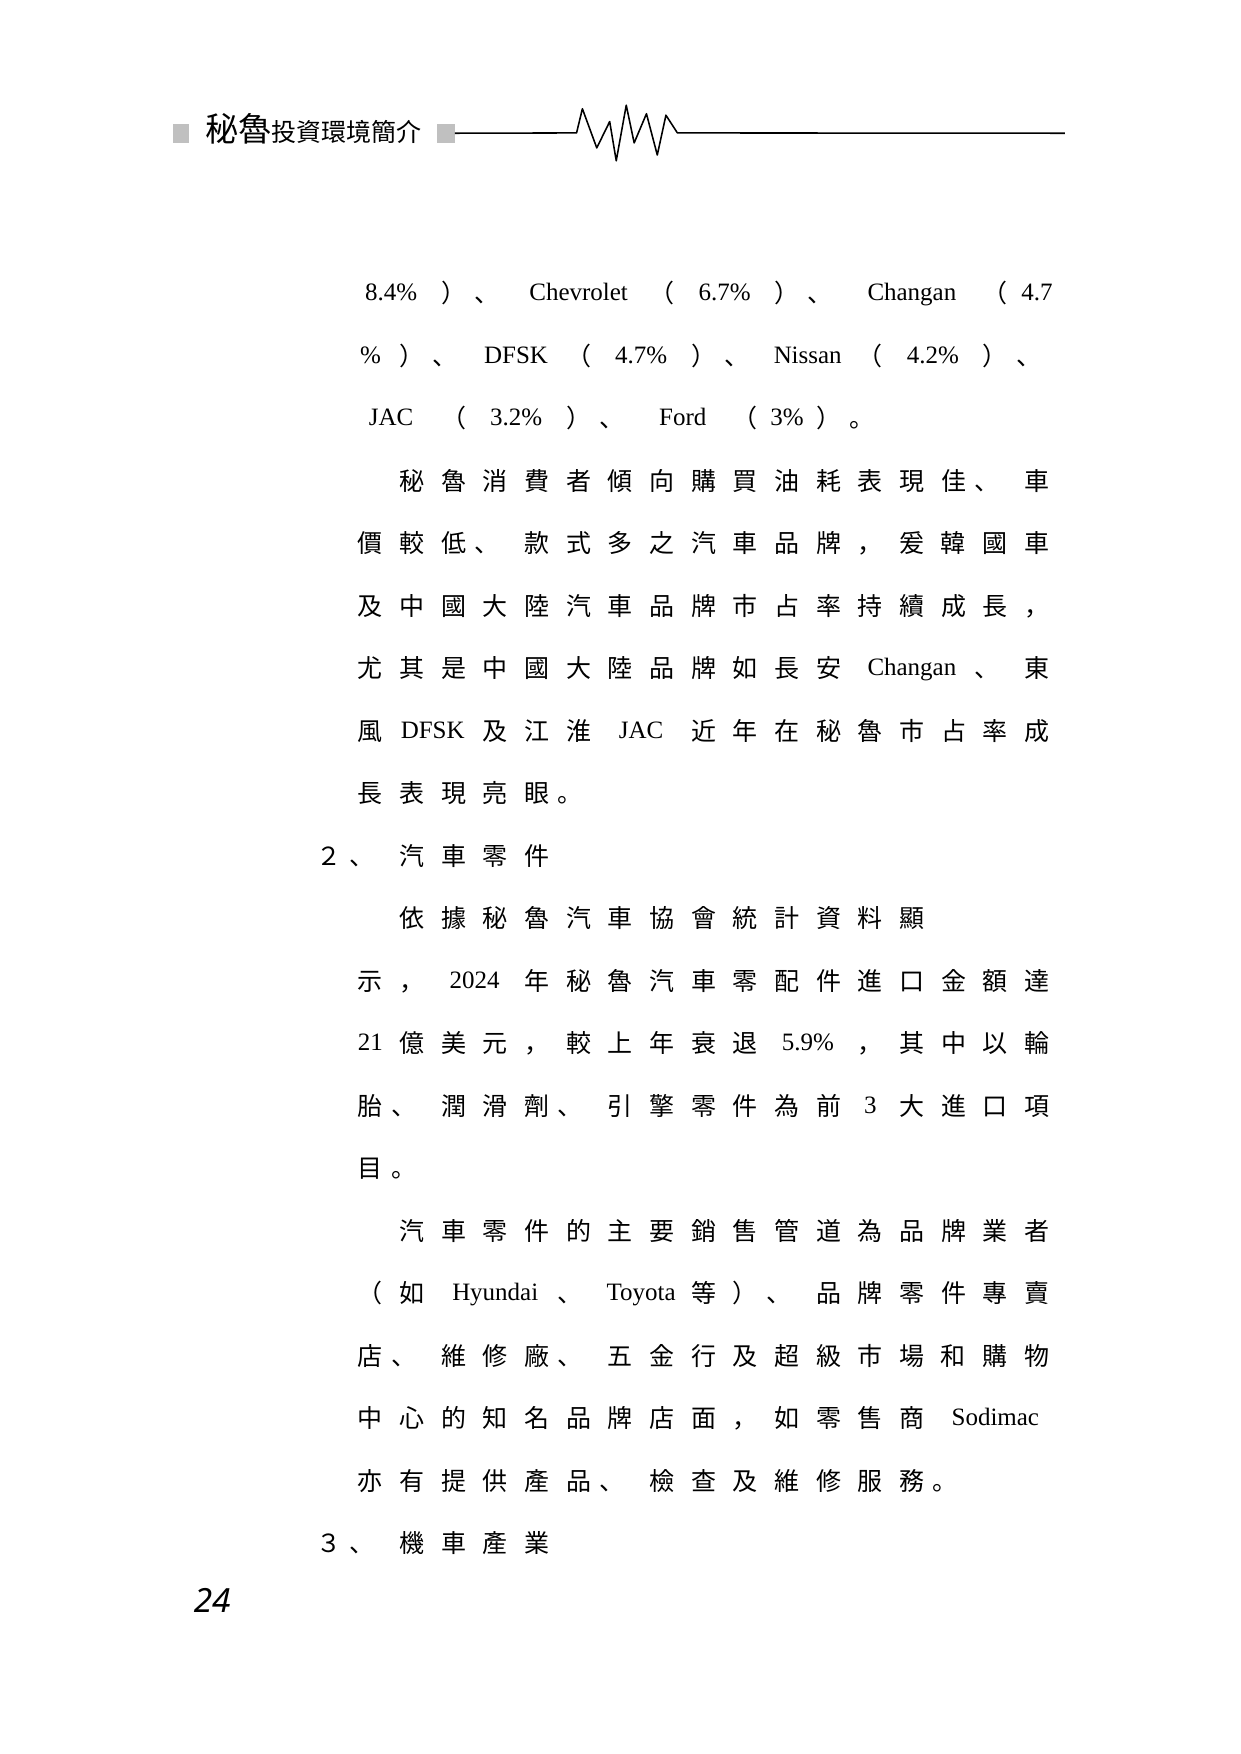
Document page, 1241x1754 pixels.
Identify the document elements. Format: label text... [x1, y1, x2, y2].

text ２、汽車零件 [281, 813, 1058, 875]
text ３、機車產業 [281, 1500, 1058, 1563]
text 汽車零件的主要銷售管道為品牌業者（如Hyundai、Toyota等）、品牌零件專賣店、維修廠、五金行及超級市場和購物中心的知名品牌店面，如零售商Sodimac亦有提供產品、檢查及維修服務。 [330, 1188, 1058, 1500]
text 8.4%）、Chevrolet（6.7%）、Changan（4.7%）、DFSK（4.7%）、Nissan（4.2%）、JAC（3.2%）、Ford（3%）。 [330, 250, 1058, 438]
text 依據秘魯汽車協會統計資料顯示，2024年秘魯汽車零配件進口金額達21億美元，較上年衰退5.9%，其中以輪胎、潤滑劑、引擎零件為前3大進口項目。 [330, 875, 1058, 1188]
text 秘魯消費者傾向購買油耗表現佳、車價較低、款式多之汽車品牌，爰韓國車及中國大陸汽車品牌市占率持續成長，尤其是中國大陸品牌如長安Changan、東風DFSK及江淮JAC近年在秘魯市占率成長表現亮眼。 [330, 438, 1058, 813]
